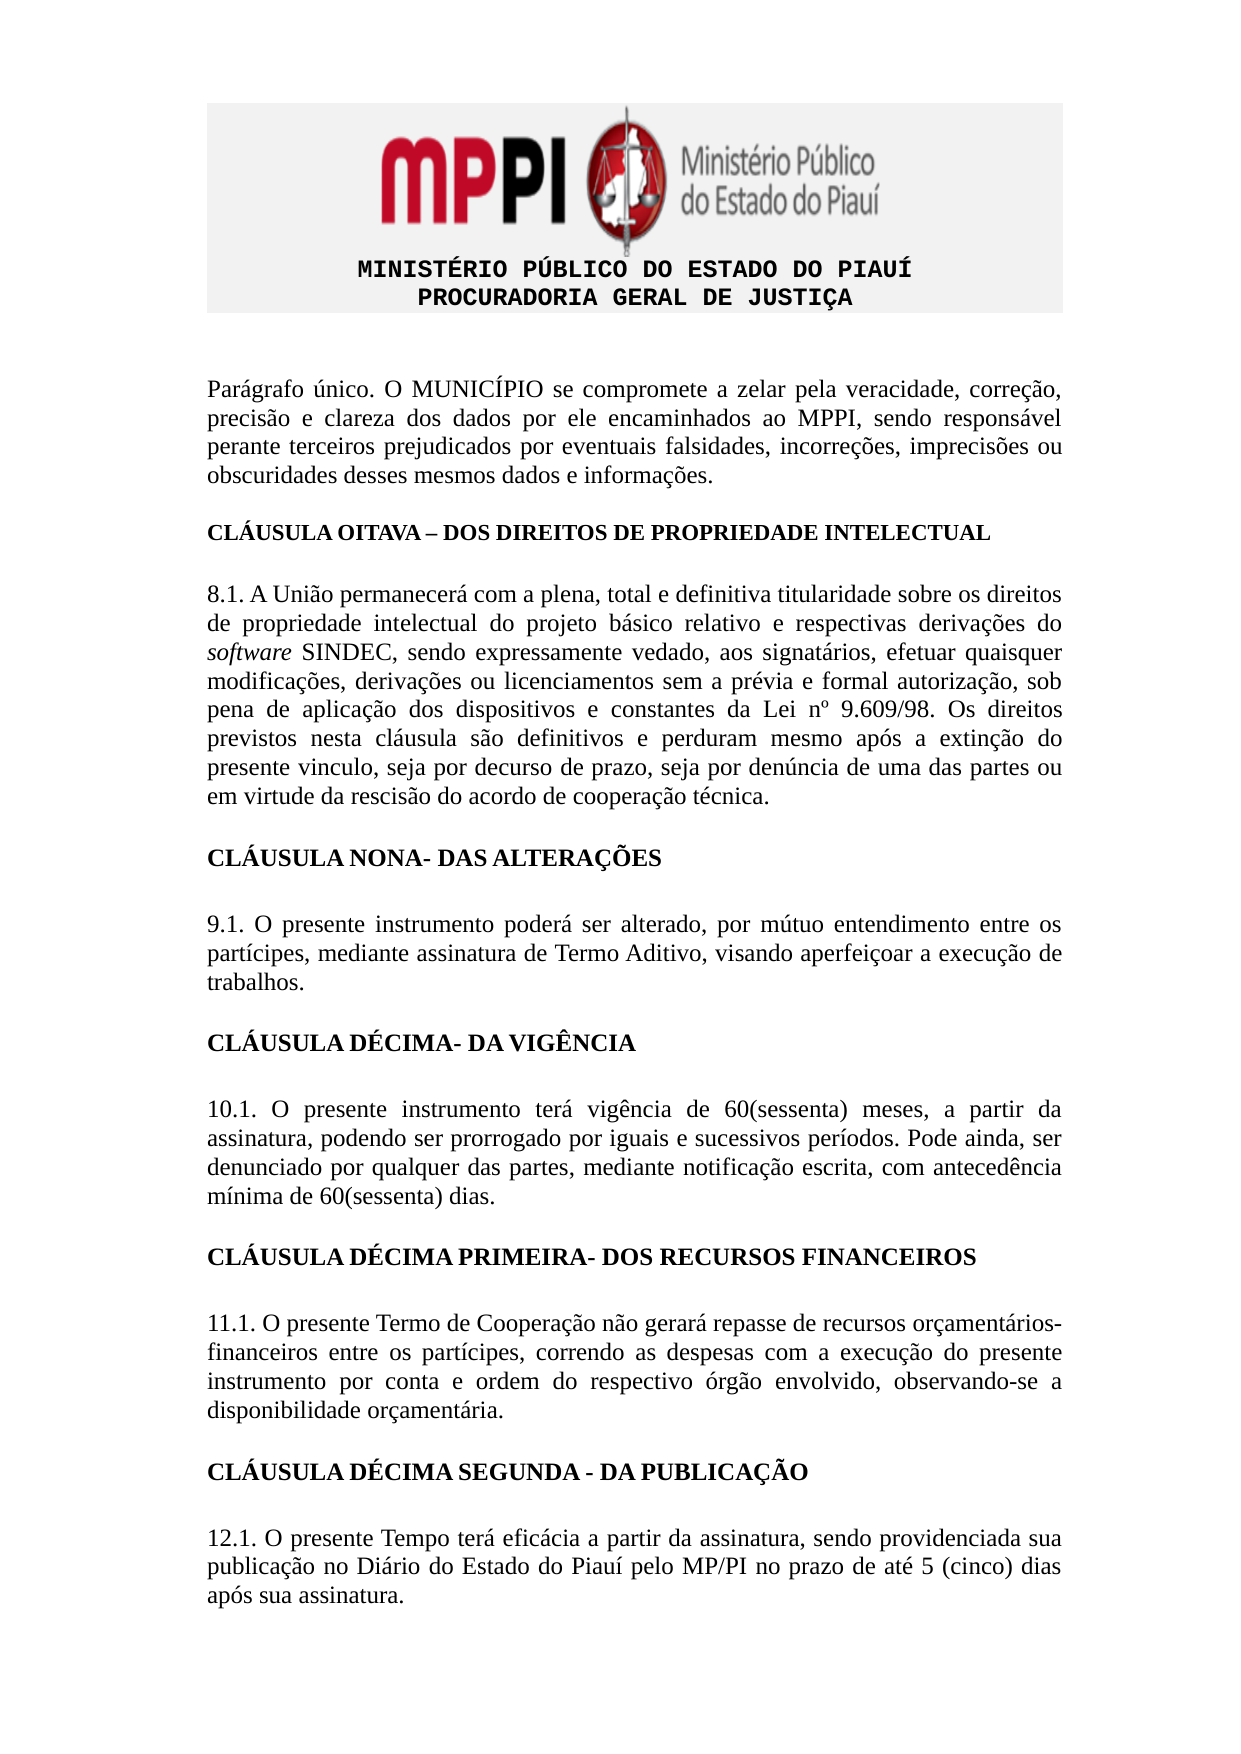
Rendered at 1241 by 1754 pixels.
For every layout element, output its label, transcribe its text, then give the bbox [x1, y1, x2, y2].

text 9.1. O presente instrumento poderá ser alterado, por mútuo entendimento entre os partícipes, mediante assinatura de Termo Aditivo, visando aperfeiçoar a execução de trabalhos. [207, 909, 1063, 995]
text CLÁUSULA OITAVA – DOS DIREITOS DE PROPRIEDADE INTELECTUAL [207, 519, 1063, 546]
text Parágrafo único. O MUNICÍPIO se compromete a zelar pela veracidade, correção, precisão e clareza dos dados por ele encaminhados ao MPPI, sendo responsável perante terceiros prejudicados por eventuais falsidades, incorreções, imprecisões ou obscuridades desses mesmos dados e informações. [207, 374, 1063, 489]
text CLÁUSULA DÉCIMA PRIMEIRA- DOS RECURSOS FINANCEIROS [207, 1242, 1063, 1271]
text CLÁUSULA NONA- DAS ALTERAÇÕES [207, 843, 1063, 872]
text CLÁUSULA DÉCIMA SEGUNDA - DA PUBLICAÇÃO [207, 1457, 1063, 1485]
text 12.1. O presente Tempo terá eficácia a partir da assinatura, sendo providenciada sua publicação no Diário do Estado do Piauí pelo MP/PI no prazo de até 5 (cinco) dias após sua assinatura. [207, 1523, 1063, 1609]
text CLÁUSULA DÉCIMA- DA VIGÊNCIA [207, 1028, 1063, 1057]
text 10.1. O presente instrumento terá vigência de 60(sessenta) meses, a partir da assinatura, podendo ser prorrogado por iguais e sucessivos períodos. Pode ainda, ser denunciado por qualquer das partes, mediante notificação escrita, com antecedência mínima de 60(sessenta) dias. [207, 1094, 1063, 1209]
text 8.1. A União permanecerá com a plena, total e definitiva titularidade sobre os direitos de propriedade intelectual do projeto básico relativo e respectivas derivações do software SINDEC, sendo expressamente vedado, aos signatários, efetuar quaisquer modificações, derivações ou licenciamentos sem a prévia e formal autorização, sob pena de aplicação dos dispositivos e constantes da Lei nº 9.609/98. Os direitos previstos nesta cláusula são definitivos e perduram mesmo após a extinção do presente vinculo, seja por decurso de prazo, seja por denúncia de uma das partes ou em virtude da rescisão do acordo de cooperação técnica. [207, 579, 1063, 809]
text 11.1. O presente Termo de Cooperação não gerará repasse de recursos orçamentários-financeiros entre os partícipes, correndo as despesas com a execução do presente instrumento por conta e ordem do respectivo órgão envolvido, observando-se a disponibilidade orçamentária. [207, 1308, 1063, 1423]
